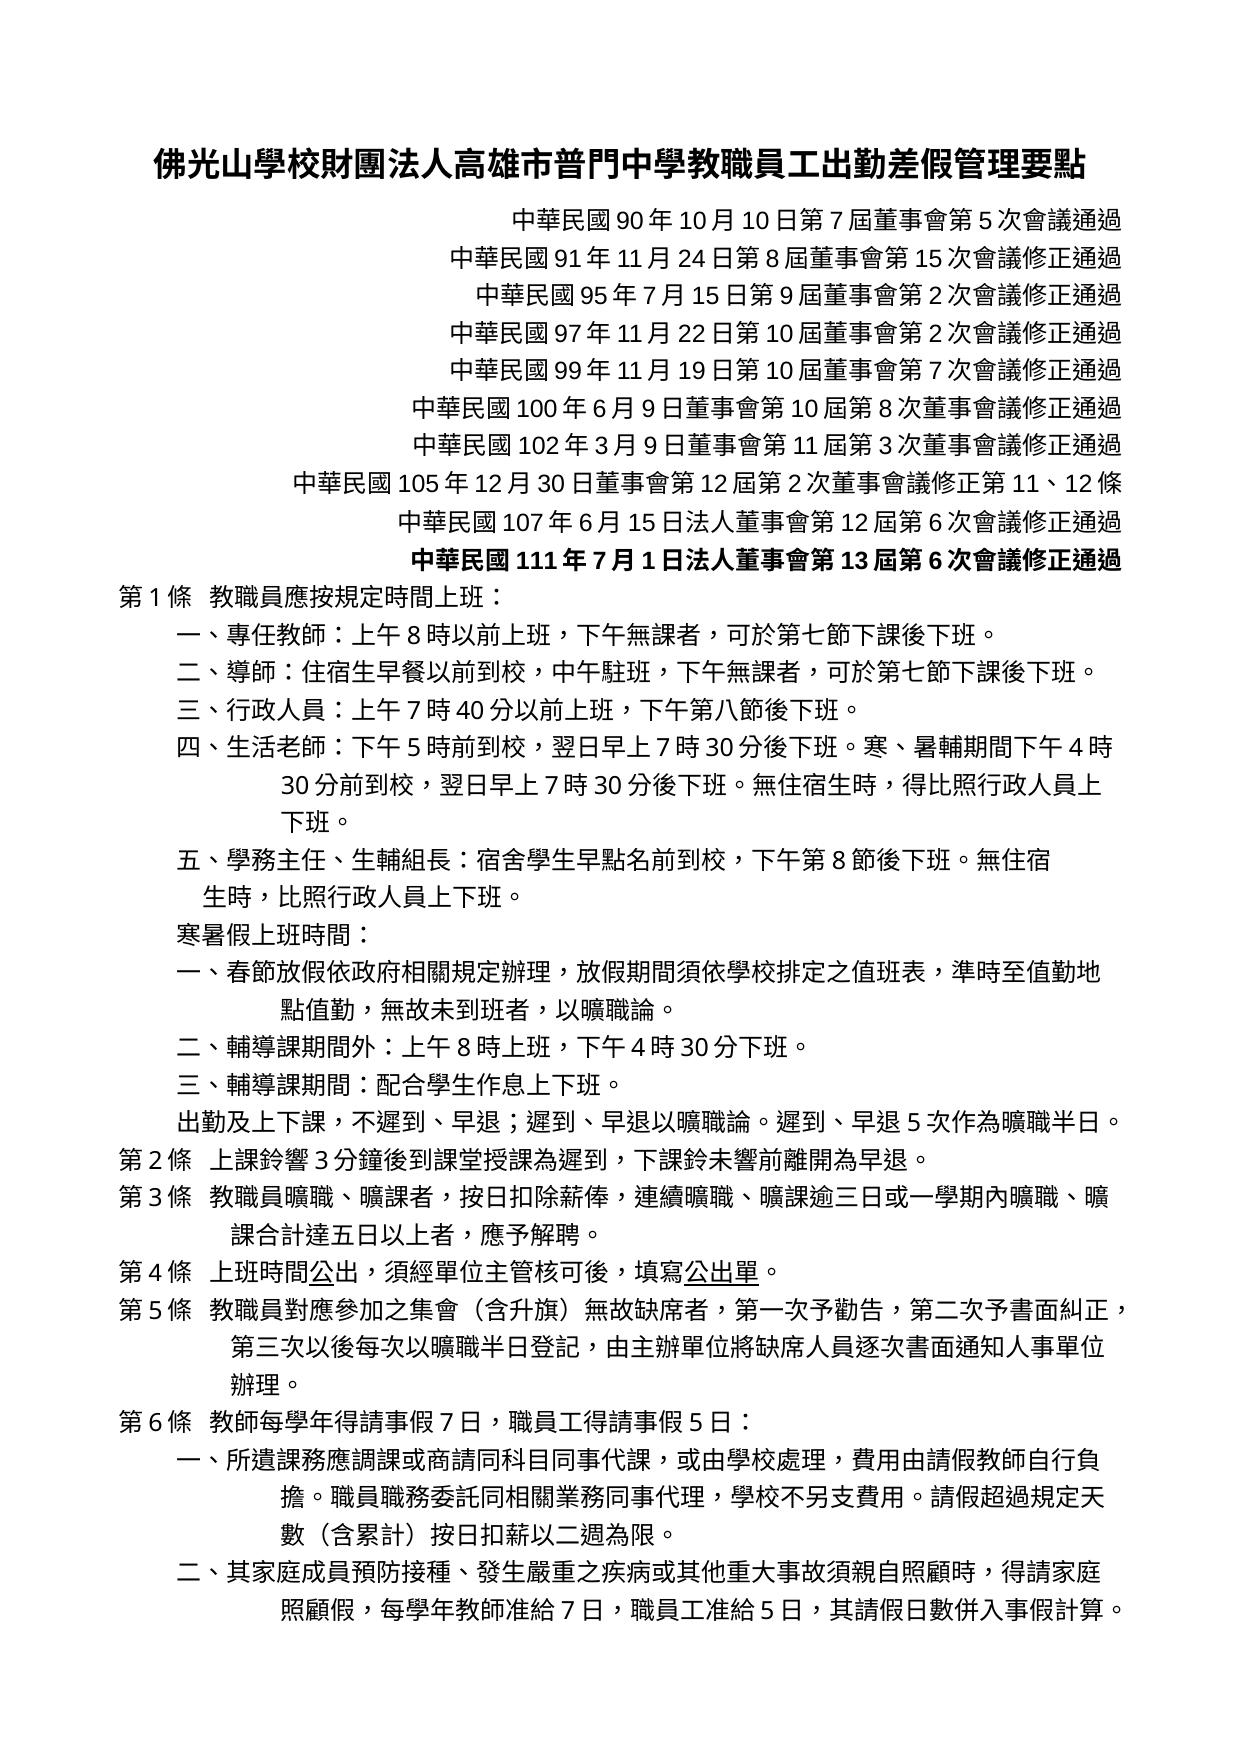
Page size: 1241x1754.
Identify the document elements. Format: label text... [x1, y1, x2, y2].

text 中華民國111年7月1日法人董事會第13屆第6次會議修正通過 [118, 539, 1122, 577]
text 三、輔導課期間：配合學生作息上下班。 [118, 1064, 1122, 1102]
text 中華民國91年11月24日第8屆董事會第15次會議修正通過 [118, 239, 1122, 277]
text 第5條 教職員對應參加之集會（含升旗）無故缺席者，第一次予勸告，第二次予書面糾正，第三次以後每次以曠職半日登記，由主辦單位將缺席人員逐次書面通知人事單位辦理。 [118, 1289, 1122, 1402]
text 二、輔導課期間外：上午8時上班，下午4時30分下班。 [118, 1027, 1122, 1064]
text 第4條 上班時間公出，須經單位主管核可後，填寫公出單。 [118, 1252, 1122, 1289]
text 生時，比照行政人員上下班。 [118, 877, 1122, 914]
text 五、學務主任、生輔組長：宿舍學生早點名前到校，下午第8節後下班。無住宿 [118, 839, 1122, 877]
text 中華民國102年3月9日董事會第11屆第3次董事會議修正通過 [118, 427, 1122, 464]
text 一、春節放假依政府相關規定辦理，放假期間須依學校排定之值班表，準時至值勤地點值勤，無故未到班者，以曠職論。 [118, 952, 1122, 1027]
text 中華民國107年6月15日法人董事會第12屆第6次會議修正通過 [118, 502, 1122, 539]
text 中華民國90年10月10日第7屆董事會第5次會議通過 [118, 202, 1122, 239]
text 中華民國95年7月15日第9屆董事會第2次會議修正通過 [118, 277, 1122, 314]
text 中華民國97年11月22日第10屆董事會第2次會議修正通過 [118, 314, 1122, 352]
text 四、生活老師：下午5時前到校，翌日早上7時30分後下班。寒、暑輔期間下午4時30分前到校，翌日早上7時30分後下班。無住宿生時，得比照行政人員上下班。 [118, 727, 1122, 839]
text 三、行政人員：上午7時40分以前上班，下午第八節後下班。 [118, 689, 1122, 727]
text 一、所遺課務應調課或商請同科目同事代課，或由學校處理，費用由請假教師自行負擔。職員職務委託同相關業務同事代理，學校不另支費用。請假超過規定天數（含累計）按日扣薪以二週為限。 [118, 1439, 1122, 1552]
text 第3條 教職員曠職、曠課者，按日扣除薪俸，連續曠職、曠課逾三日或一學期內曠職、曠課合計達五日以上者，應予解聘。 [118, 1177, 1122, 1252]
text 二、其家庭成員預防接種、發生嚴重之疾病或其他重大事故須親自照顧時，得請家庭照顧假，每學年教師准給7日，職員工准給5日，其請假日數併入事假計算。 [118, 1552, 1122, 1627]
text 第1條 教職員應按規定時間上班： [118, 577, 1122, 614]
text 寒暑假上班時間： [118, 914, 1122, 952]
text 一、專任教師：上午8時以前上班，下午無課者，可於第七節下課後下班。 [118, 614, 1122, 652]
text 中華民國105年12月30日董事會第12屆第2次董事會議修正第11、12條 [118, 464, 1122, 502]
text 出勤及上下課，不遲到、早退；遲到、早退以曠職論。遲到、早退5次作為曠職半日。 [118, 1102, 1122, 1139]
text 第6條 教師每學年得請事假7日，職員工得請事假5日： [118, 1402, 1122, 1439]
text 二、導師：住宿生早餐以前到校，中午駐班，下午無課者，可於第七節下課後下班。 [118, 652, 1122, 689]
text 佛光山學校財團法人高雄市普門中學教職員工出勤差假管理要點 [118, 127, 1122, 202]
text 中華民國100年6月9日董事會第10屆第8次董事會議修正通過 [118, 389, 1122, 427]
text 中華民國99年11月19日第10屆董事會第7次會議修正通過 [118, 352, 1122, 389]
text 第2條 上課鈴響3分鐘後到課堂授課為遲到，下課鈴未響前離開為早退。 [118, 1139, 1122, 1177]
